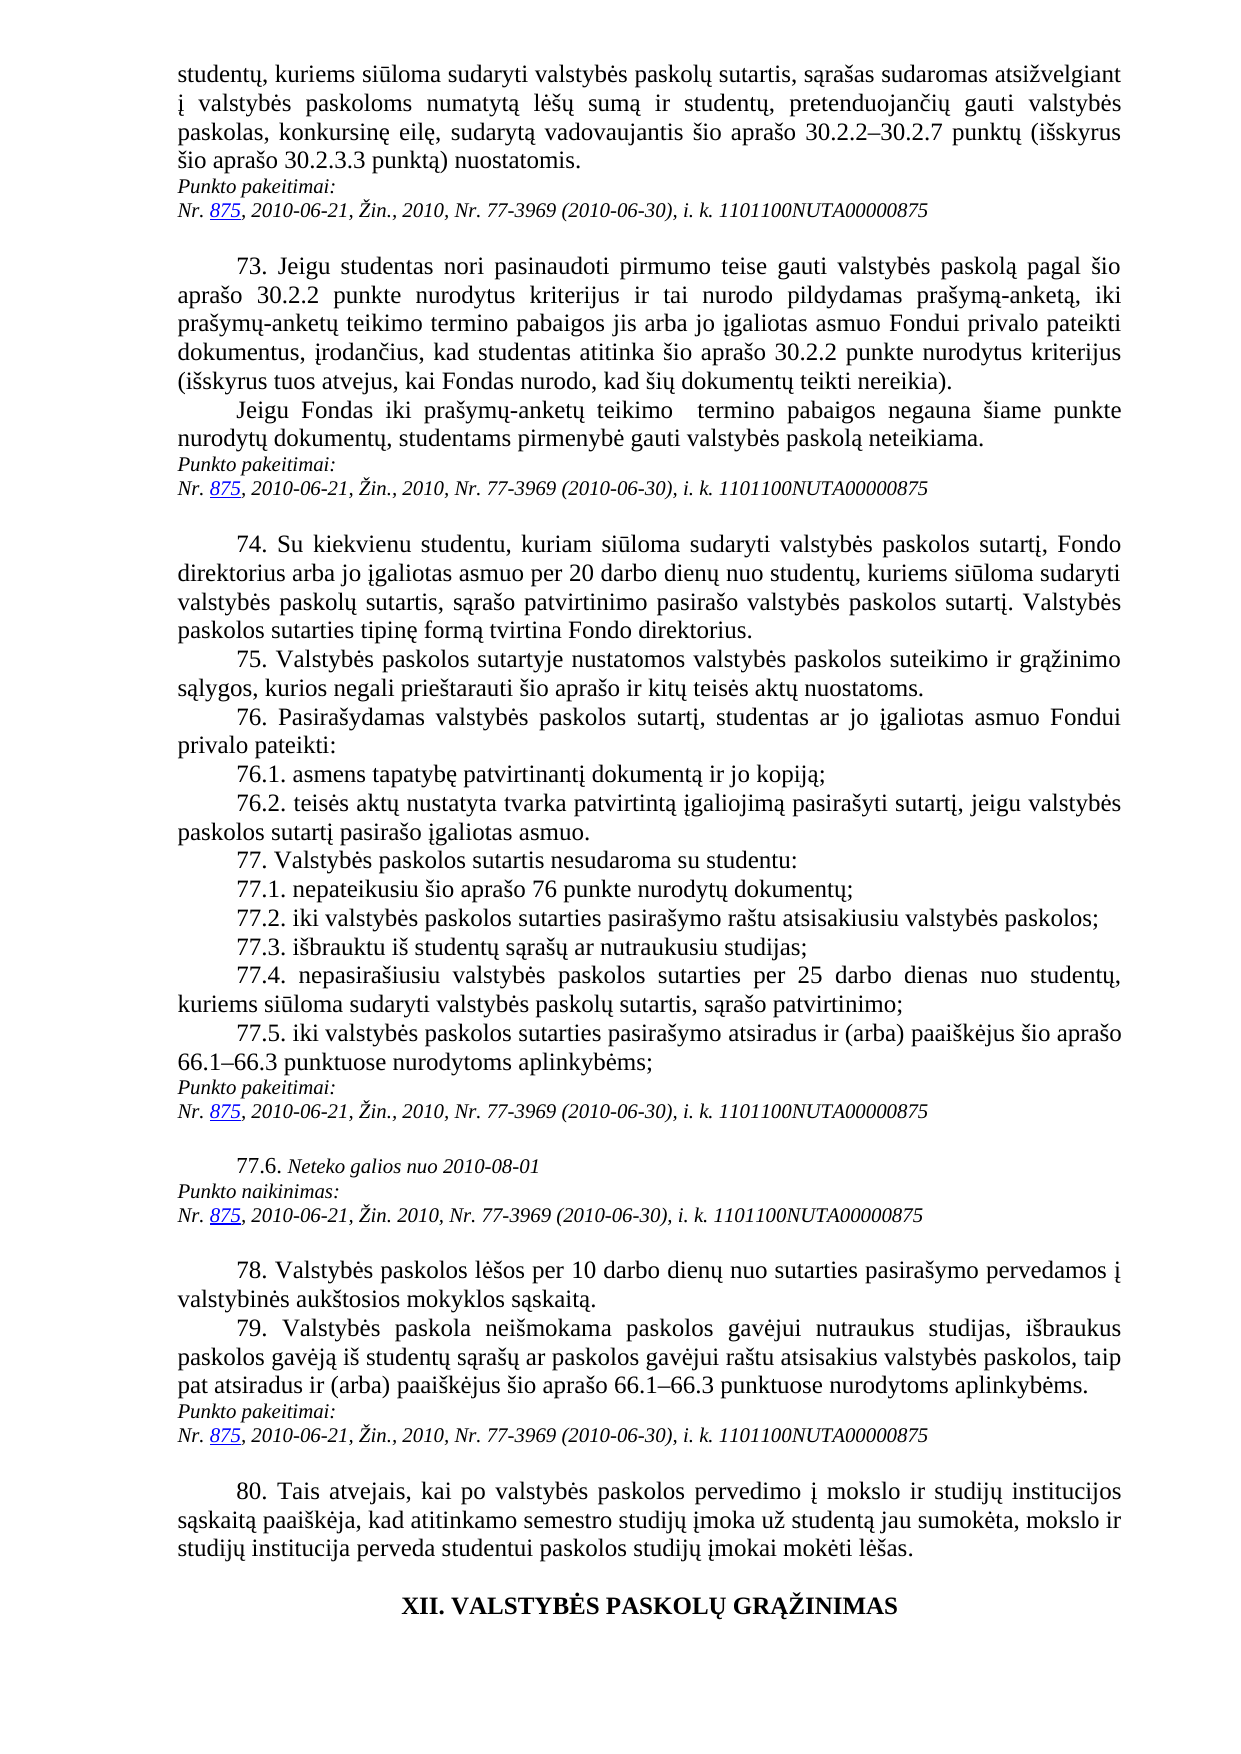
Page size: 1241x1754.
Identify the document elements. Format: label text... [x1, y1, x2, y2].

text Nr. 875, 2010-06-21, Žin., 2010, Nr. 77-3969 (2010-06-30), i. k. 1101100NUTA00000875 [177, 1099, 1122, 1123]
text 77.6. Neteko galios nuo 2010-08-01 [177, 1152, 1122, 1178]
text 75. Valstybės paskolos sutartyje nustatomos valstybės paskolos suteikimo ir grąžinimo sąlygos, kurios negali prieštarauti šio aprašo ir kitų teisės aktų nuostatoms. [177, 644, 1122, 702]
text Nr. 875, 2010-06-21, Žin., 2010, Nr. 77-3969 (2010-06-30), i. k. 1101100NUTA00000875 [177, 1423, 1122, 1447]
text 77.5. iki valstybės paskolos sutarties pasirašymo atsiradus ir (arba) paaiškėjus šio aprašo 66.1–66.3 punktuose nurodytoms aplinkybėms; [177, 1018, 1122, 1075]
text XII. VALSTYBĖS PASKOLŲ GRĄŽINIMAS [177, 1591, 1122, 1620]
text Punkto naikinimas: [177, 1178, 1122, 1203]
text 74. Su kiekvienu studentu, kuriam siūloma sudaryti valstybės paskolos sutartį, Fondo direktorius arba jo įgaliotas asmuo per 20 darbo dienų nuo studentų, kuriems siūloma sudaryti valstybės paskolų sutartis, sąrašo patvirtinimo pasirašo valstybės paskolos sutartį. Valstybės paskolos sutarties tipinę formą tvirtina Fondo direktorius. [177, 529, 1122, 644]
text Nr. 875, 2010-06-21, Žin. 2010, Nr. 77-3969 (2010-06-30), i. k. 1101100NUTA00000875 [177, 1203, 1122, 1227]
text Nr. 875, 2010-06-21, Žin., 2010, Nr. 77-3969 (2010-06-30), i. k. 1101100NUTA00000875 [177, 476, 1122, 500]
text Jeigu Fondas iki prašymų-anketų teikimo termino pabaigos negauna šiame punkte nurodytų dokumentų, studentams pirmenybė gauti valstybės paskolą neteikiama. [177, 395, 1122, 452]
text 80. Tais atvejais, kai po valstybės paskolos pervedimo į mokslo ir studijų institucijos sąskaitą paaiškėja, kad atitinkamo semestro studijų įmoka už studentą jau sumokėta, mokslo ir studijų institucija perveda studentui paskolos studijų įmokai mokėti lėšas. [177, 1476, 1122, 1562]
text 79. Valstybės paskola neišmokama paskolos gavėjui nutraukus studijas, išbraukus paskolos gavėją iš studentų sąrašų ar paskolos gavėjui raštu atsisakius valstybės paskolos, taip pat atsiradus ir (arba) paaiškėjus šio aprašo 66.1–66.3 punktuose nurodytoms aplinkybėms. [177, 1313, 1122, 1399]
text Nr. 875, 2010-06-21, Žin., 2010, Nr. 77-3969 (2010-06-30), i. k. 1101100NUTA00000875 [177, 198, 1122, 222]
text Punkto pakeitimai: [177, 1399, 1122, 1423]
text Punkto pakeitimai: [177, 452, 1122, 476]
text 77.3. išbrauktu iš studentų sąrašų ar nutraukusiu studijas; [177, 932, 1122, 960]
text studentų, kuriems siūloma sudaryti valstybės paskolų sutartis, sąrašas sudaromas atsižvelgiant į valstybės paskoloms numatytą lėšų sumą ir studentų, pretenduojančių gauti valstybės paskolas, konkursinę eilę, sudarytą vadovaujantis šio aprašo 30.2.2–30.2.7 punktų (išskyrus šio aprašo 30.2.3.3 punktą) nuostatomis. [177, 59, 1122, 174]
text 73. Jeigu studentas nori pasinaudoti pirmumo teise gauti valstybės paskolą pagal šio aprašo 30.2.2 punkte nurodytus kriterijus ir tai nurodo pildydamas prašymą-anketą, iki prašymų-anketų teikimo termino pabaigos jis arba jo įgaliotas asmuo Fondui privalo pateikti dokumentus, įrodančius, kad studentas atitinka šio aprašo 30.2.2 punkte nurodytus kriterijus (išskyrus tuos atvejus, kai Fondas nurodo, kad šių dokumentų teikti nereikia). [177, 251, 1122, 395]
text Punkto pakeitimai: [177, 1075, 1122, 1099]
text 76.2. teisės aktų nustatyta tvarka patvirtintą įgaliojimą pasirašyti sutartį, jeigu valstybės paskolos sutartį pasirašo įgaliotas asmuo. [177, 788, 1122, 845]
text Punkto pakeitimai: [177, 174, 1122, 198]
text 77. Valstybės paskolos sutartis nesudaroma su studentu: [177, 845, 1122, 874]
text 77.4. nepasirašiusiu valstybės paskolos sutarties per 25 darbo dienas nuo studentų, kuriems siūloma sudaryti valstybės paskolų sutartis, sąrašo patvirtinimo; [177, 960, 1122, 1018]
text 78. Valstybės paskolos lėšos per 10 darbo dienų nuo sutarties pasirašymo pervedamos į valstybinės aukštosios mokyklos sąskaitą. [177, 1255, 1122, 1313]
text 76.1. asmens tapatybę patvirtinantį dokumentą ir jo kopiją; [177, 759, 1122, 788]
text 77.2. iki valstybės paskolos sutarties pasirašymo raštu atsisakiusiu valstybės paskolos; [177, 903, 1122, 932]
text 76. Pasirašydamas valstybės paskolos sutartį, studentas ar jo įgaliotas asmuo Fondui privalo pateikti: [177, 702, 1122, 759]
text 77.1. nepateikusiu šio aprašo 76 punkte nurodytų dokumentų; [177, 874, 1122, 903]
